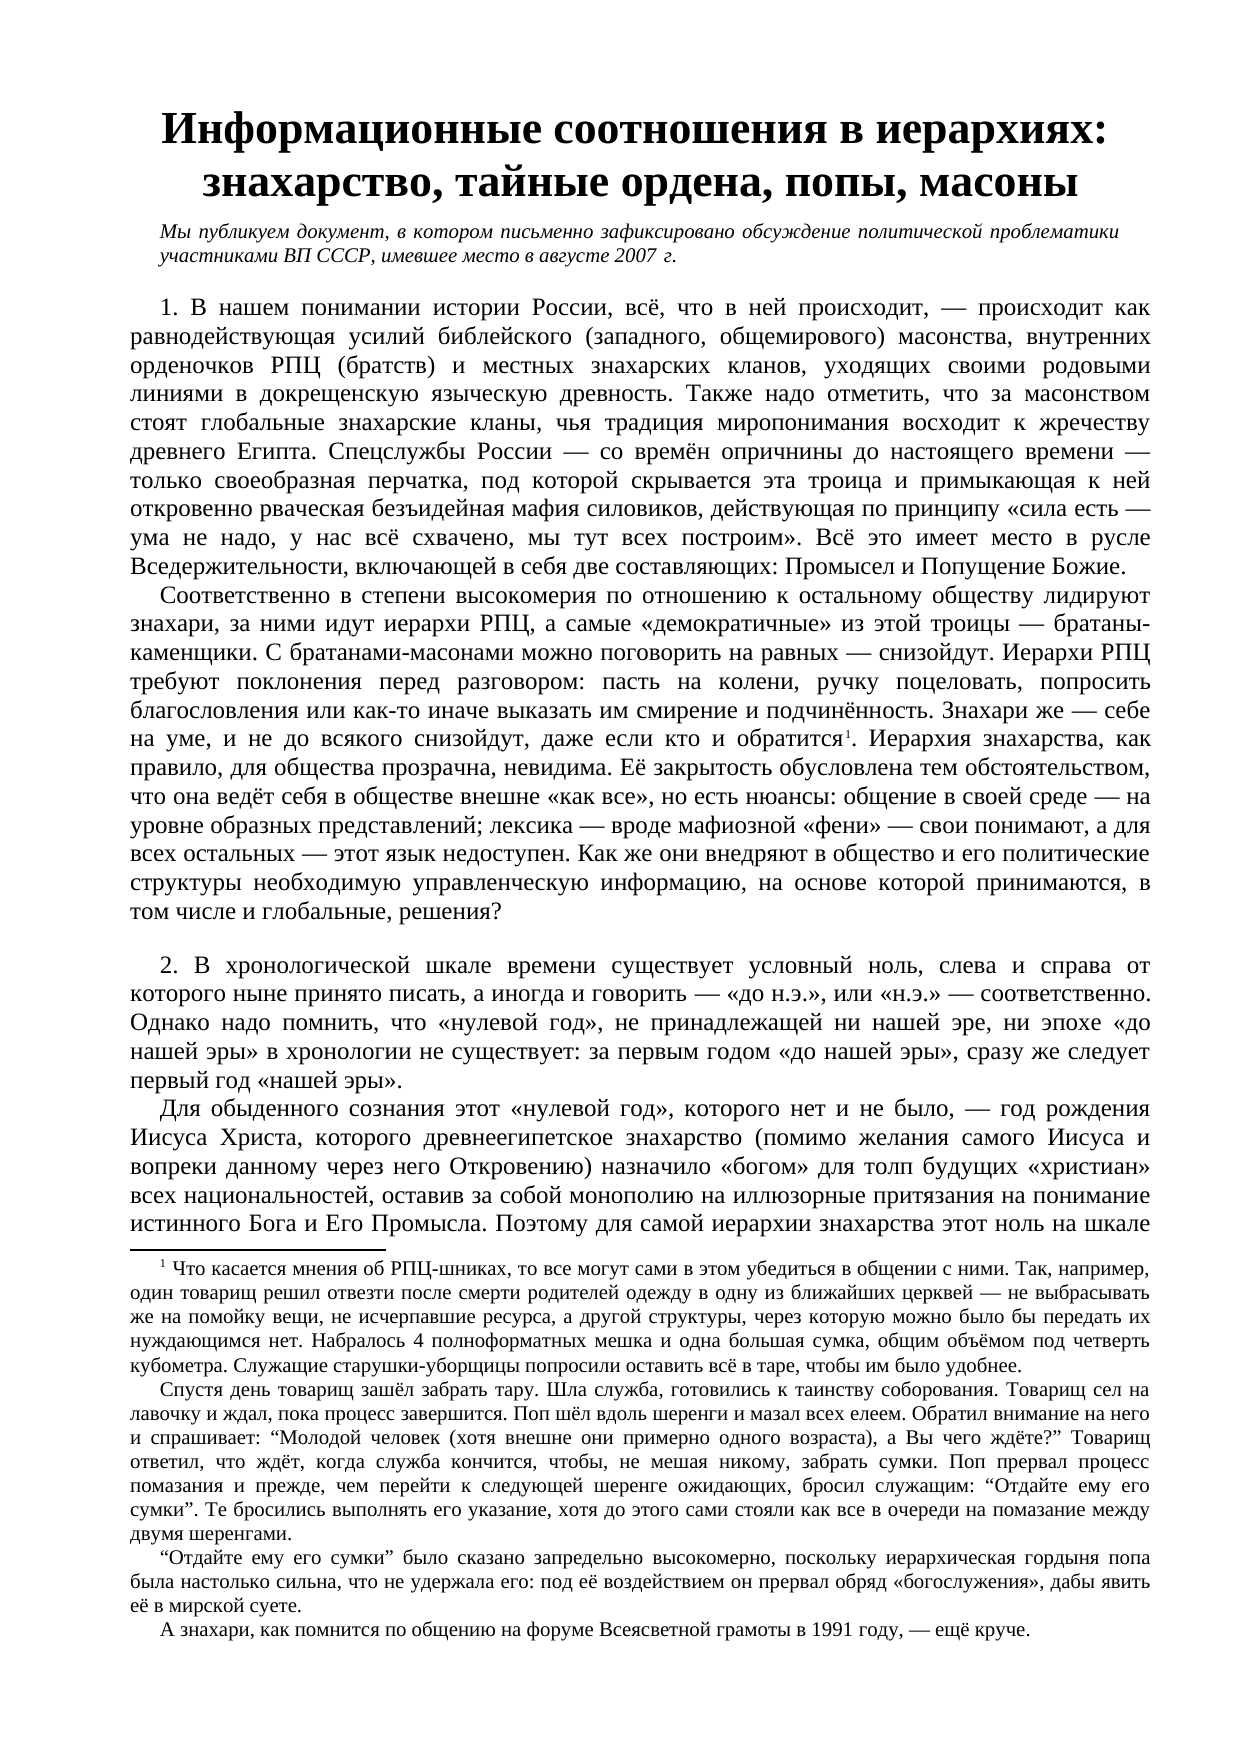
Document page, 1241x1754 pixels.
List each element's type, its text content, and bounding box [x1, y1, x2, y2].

text 1. В нашем понимании истории России, всё, что в ней происходит, — происходит как равнодействующая усилий библейского (западного, общемирового) масонства, внутренних орденочков РПЦ (братств) и местных знахарских кланов, уходящих своими родовыми линиями в докрещенскую языческую древность. Также надо отметить, что за масонством стоят глобальные знахарские кланы, чья традиция миропонимания восходит к жречеству древнего Египта. Спецслужбы России — со времён опричнины до настоящего времени — только своеобразная перчатка, под которой скрывается эта троица и примыкающая к ней откровенно рваческая безъидейная мафия силовиков, действующая по принципу «сила есть — ума не надо, у нас всё схвачено, мы тут всех построим». Всё это имеет место в русле Вседержительности, включающей в себя две составляющих: Промысел и Попущение Божие. [130, 292, 1152, 580]
text Соответственно в степени высокомерия по отношению к остальному обществу лидируют знахари, за ними идут иерархи РПЦ, а самые «демократичные» из этой троицы — братаны-каменщики. С братанами-масонами можно поговорить на равных — снизойдут. Иерархи РПЦ требуют поклонения перед разговором: пасть на колени, ручку поцеловать, попросить благословления или как-то иначе выказать им смирение и подчинённость. Знахари же — себе на уме, и не до всякого снизойдут, даже если кто и обратится. Иерархия знахарства, как правило, для общества прозрачна, невидима. Её закрытость обусловлена тем обстоятельством, что она ведёт себя в обществе внешне «как все», но есть нюансы: общение в своей среде — на уровне образных представлений; лексика — вроде мафиозной «фени» — свои понимают, а для всех остальных — этот язык недоступен. Как же они внедряют в общество и его политические структуры необходимую управленческую информацию, на основе которой принимаются, в том числе и глобальные, решения? [130, 580, 1152, 925]
text Что касается мнения об РПЦ-шниках, то все могут сами в этом убедиться в общении с ними. Так, например, один товарищ решил отвезти после смерти родителей одежду в одну из ближайших церквей — не выбрасывать же на помойку вещи, не исчерпавшие ресурса, а другой структуры, через которую можно было бы передать их нуждающимся нет. Набралось 4 полноформатных мешка и одна большая сумка, общим объёмом под четверть кубометра. Служащие старушки-уборщицы попросили оставить всё в таре, чтобы им было удобнее. [130, 1256, 1152, 1377]
text Спустя день товарищ зашёл забрать тару. Шла служба, готовились к таинству соборования. Товарищ сел на лавочку и ждал, пока процесс завершится. Поп шёл вдоль шеренги и мазал всех елеем. Обратил внимание на него и спрашивает: “Молодой человек (хотя внешне они примерно одного возраста), а Вы чего ждёте?” Товарищ ответил, что ждёт, когда служба кончится, чтобы, не мешая никому, забрать сумки. Поп прервал процесс помазания и прежде, чем перейти к следующей шеренге ожидающих, бросил служащим: “Отдайте ему его сумки”. Те бросились выполнять его указание, хотя до этого сами стояли как все в очереди на помазание между двумя шеренгами. [130, 1377, 1152, 1545]
text Информационные соотношения в иерархиях: знахарство, тайные ордена, попы, масоны [130, 101, 1152, 207]
text А знахари, как помнится по общению на форуме Всеясветной грамоты в 1991 году, — ещё круче. [130, 1617, 1152, 1641]
text Для обыденного сознания этот «нулевой год», которого нет и не было, — год рождения Иисуса Христа, которого древнеегипетское знахарство (помимо желания самого Иисуса и вопреки данному через него Откровению) назначило «богом» для толп будущих «христиан» всех национальностей, оставив за собой монополию на иллюзорные притязания на понимание истинного Бога и Его Промысла. Поэтому для самой иерархии знахарства этот ноль на шкале [130, 1093, 1152, 1237]
text 2. В хронологической шкале времени существует условный ноль, слева и справа от которого ныне принято писать, а иногда и говорить — «до н.э.», или «н.э.» — соответственно. Однако надо помнить, что «нулевой год», не принадлежащей ни нашей эре, ни эпохе «до нашей эры» в хронологии не существует: за первым годом «до нашей эры», сразу же следует первый год «нашей эры». [130, 950, 1152, 1093]
text “Отдайте ему его сумки” было сказано запредельно высокомерно, поскольку иерархическая гордыня попа была настолько сильна, что не удержала его: под её воздействием он прервал обряд «богослужения», дабы явить её в мирской суете. [130, 1545, 1152, 1617]
text Мы публикуем документ, в котором письменно зафиксировано обсуждение политической проблематики участниками ВП СССР, имевшее место в августе 2007 г. [159, 219, 1122, 267]
